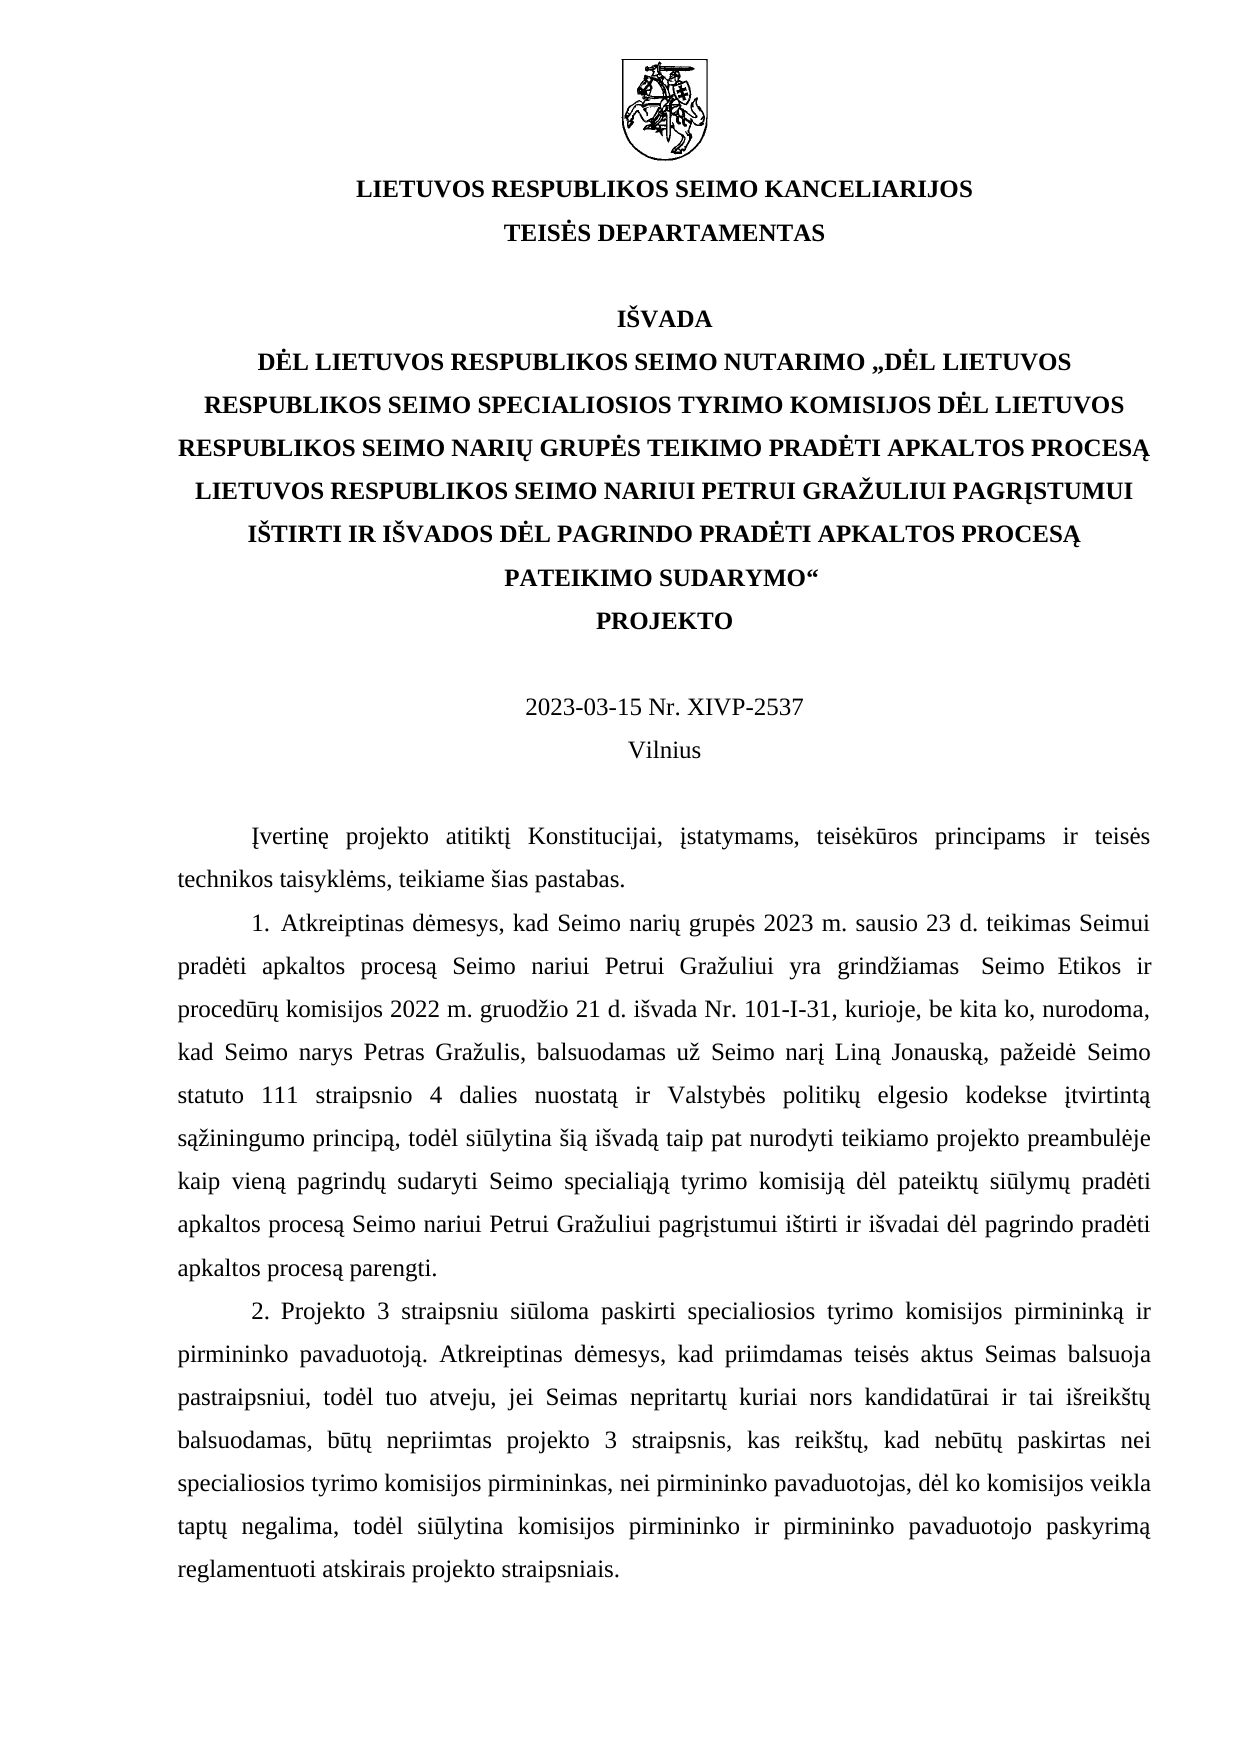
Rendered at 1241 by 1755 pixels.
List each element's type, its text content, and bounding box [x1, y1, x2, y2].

text DĖL LIETUVOS RESPUBLIKOS SEIMO NUTARIMO „DĖL LIETUVOS RESPUBLIKOS SEIMO SPECIALIOSIOS TYRIMO KOMISIJOS DĖL LIETUVOS RESPUBLIKOS SEIMO NARIŲ GRUPĖS TEIKIMO PRADĖTI APKALTOS PROCESĄ LIETUVOS RESPUBLIKOS SEIMO NARIUI PETRUI GRAŽULIUI PAGRĮSTUMUI IŠTIRTI IR IŠVADOS DĖL PAGRINDO PRADĖTI APKALTOS PROCESĄ PATEIKIMO SUDARYMO“ PROJEKTO [177, 347, 1152, 634]
text Įvertinę projekto atitiktį Konstitucijai, įstatymams, teisėkūros principams ir teisės technikos taisyklėms, teikiame šias pastabas. [177, 821, 1152, 893]
subtitle TEISĖS DEPARTAMENTAS [177, 218, 1152, 246]
list Projekto 3 straipsniu siūloma paskirti specialiosios tyrimo komisijos pirmininką ir pirmininko pavaduotoją. Atkreiptinas dėmesys, kad priimdamas teisės aktus Seimas balsuoja pastraipsniui, todėl tuo atveju, jei Seimas nepritartų kuriai nors kandidatūrai ir tai išreikštų balsuodamas, būtų nepriimtas projekto 3 straipsnis, kas reikštų, kad nebūtų paskirtas nei specialiosios tyrimo komisijos pirmininkas, nei pirmininko pavaduotojas, dėl ko komisijos veikla taptų negalima, todėl siūlytina komisijos pirmininko ir pirmininko pavaduotojo paskyrimą reglamentuoti atskirais projekto straipsniais. [177, 1296, 1152, 1583]
text IŠVADA [177, 304, 1152, 333]
list Atkreiptinas dėmesys, kad Seimo narių grupės 2023 m. sausio 23 d. teikimas Seimui pradėti apkaltos procesą Seimo nariui Petrui Gražuliui yra grindžiamas Seimo Etikos ir procedūrų komisijos 2022 m. gruodžio 21 d. išvada Nr. 101-I-31, kurioje, be kita ko, nurodoma, kad Seimo narys Petras Gražulis, balsuodamas už Seimo narį Liną Jonauską, pažeidė Seimo statuto 111 straipsnio 4 dalies nuostatą ir Valstybės politikų elgesio kodekse įtvirtintą sąžiningumo principą, todėl siūlytina šią išvadą taip pat nurodyti teikiamo projekto preambulėje kaip vieną pagrindų sudaryti Seimo specialiąją tyrimo komisiją dėl pateiktų siūlymų pradėti apkaltos procesą Seimo nariui Petrui Gražuliui pagrįstumui ištirti ir išvadai dėl pagrindo pradėti apkaltos procesą parengti. [177, 908, 1152, 1281]
text Vilnius [177, 735, 1152, 764]
text 2023-03-15 Nr. XIVP-2537 [177, 692, 1152, 721]
text LIETUVOS RESPUBLIKOS SEIMO KANCELIARIJOS [177, 174, 1152, 203]
